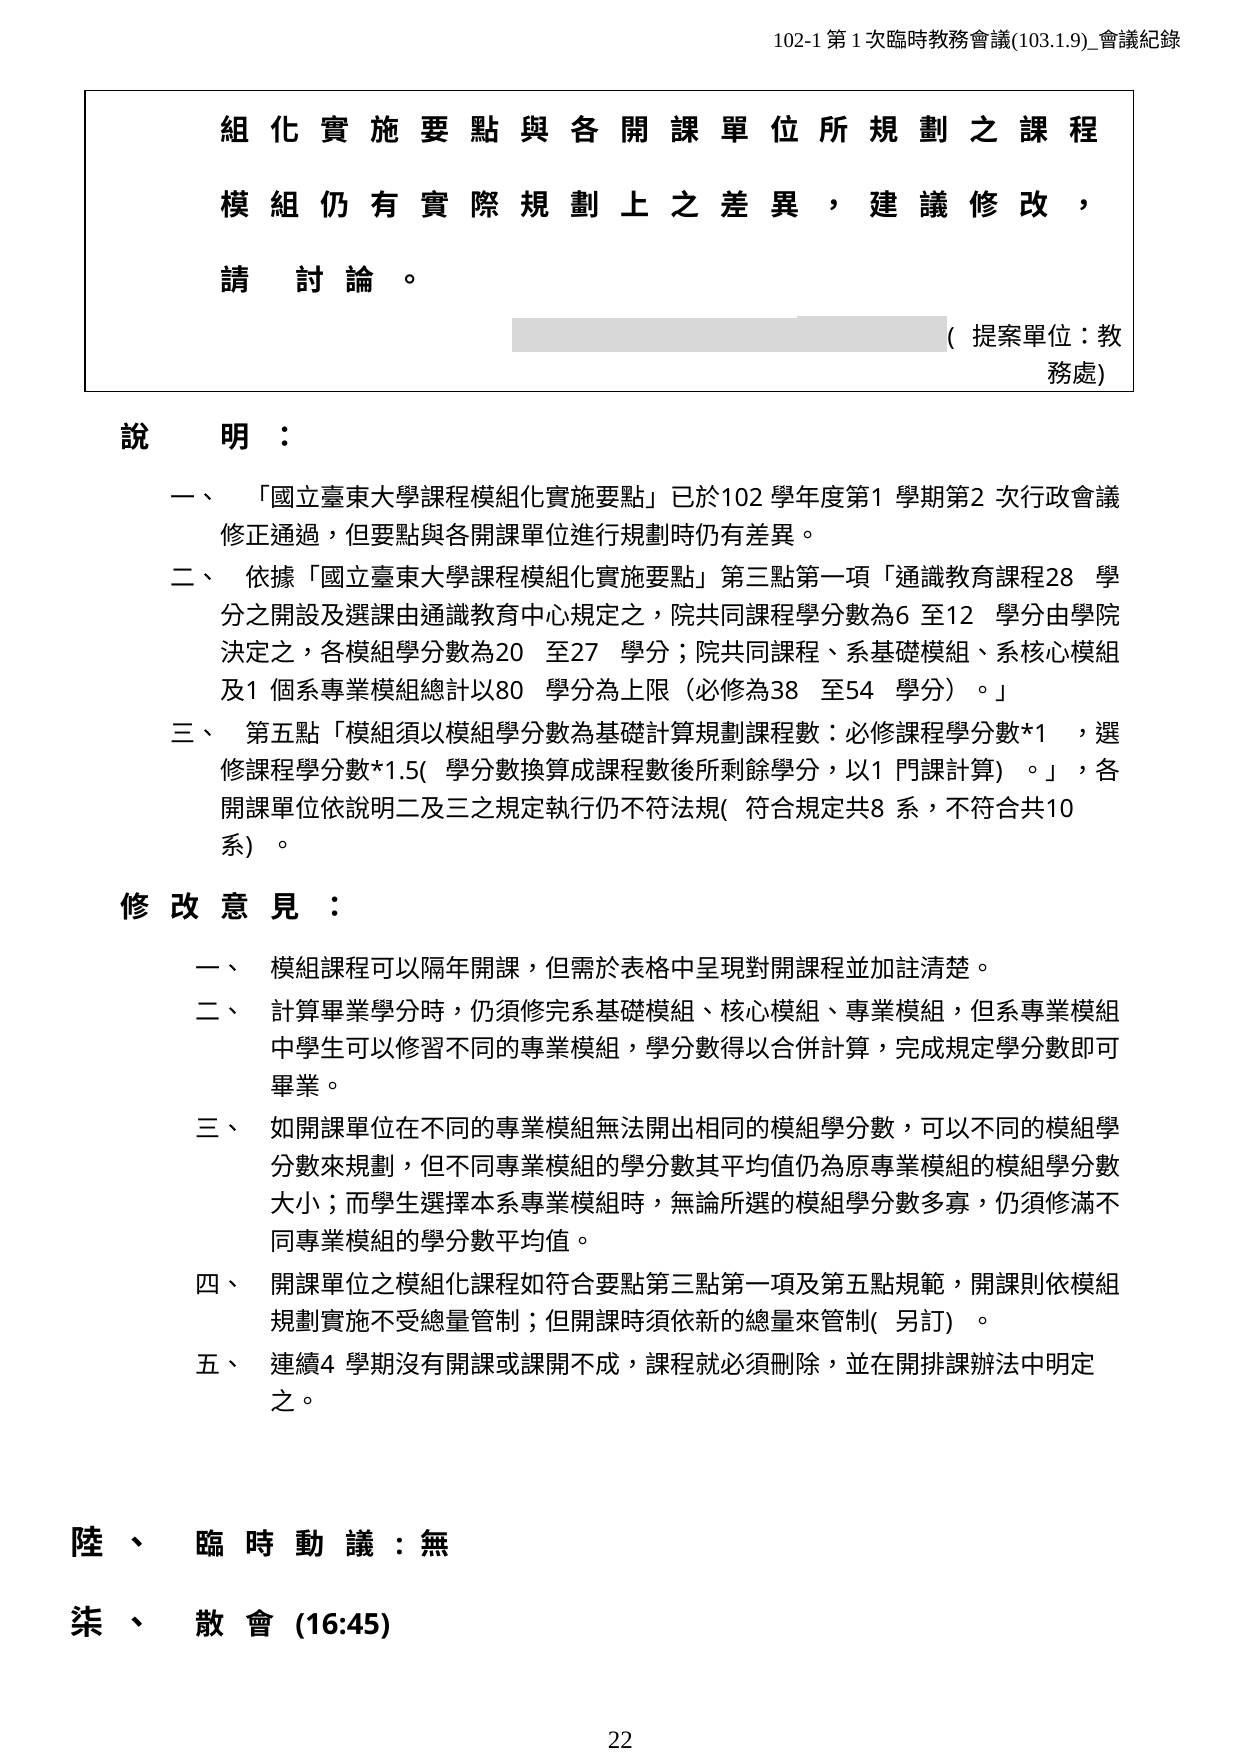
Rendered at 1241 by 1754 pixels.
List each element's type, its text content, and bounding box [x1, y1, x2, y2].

list 散會(16:45) [70, 1584, 1170, 1659]
table_cell 說 明： 「國立臺東大學課程模組化實施要點」已於102學年度第1學期第2次行政會議修正通過，但要點與各開課單位進行規劃時仍有差異。 依據「國立臺東大學課程模組化實施要點」第三點第一項「通識教育課程28學分之開設及選課由通識教育中心規定之，院共同課程學分數為6至12學分由學院決定之，各模組學分數為20至27學分；院共同課程、系基礎模組、系核心模組及1個系專業模組總計以80學分為上限（必修為38至54學分）。」 第五點「模組須以模組學分數為基礎計算規劃課程數：必修課程學分數*1，選修課程學分數*1.5(學分數換算成課程數後所剩餘學分，以1門課計算)。」，各開課單位依說明二及三之規定執行仍不符法規(符合規定共8系，不符合共10系)。 修改意見： 模組課程可以隔年開課，但需於表格中呈現對開課程並加註清楚。 計算畢業學分時，仍須修完系基礎模組、核心模組、專業模組，但系專業模組中學生可以修習不同的專業模組，學分數得以合併計算，完成規定學分數即可畢業。 如開課單位在不同的專業模組無法開出相同的模組學分數，可以不同的模組學分數來規劃，但不同專業模組的學分數其平均值仍為原專業模組的模組學分數大小；而學生選擇本系專業模組時，無論所選的模組學分數多寡，仍須修滿不同專業模組的學分數平均值。 開課單位之模組化課程如符合要點第三點第一項及第五點規範，開課則依模組規劃實施不受總量管制；但開課時須依新的總量來管制(另訂)。 連續4學期沒有開課或課開不成，課程就必須刪除，並在開排課辦法中明定之。 [85, 392, 1133, 1499]
list 臨時動議:無 [70, 1504, 1170, 1579]
table_header 組化實施要點與各開課單位所規劃之課程模組仍有實際規劃上之差異，建議修改，請 討論。 (提案單位：教務處) [86, 91, 1133, 391]
